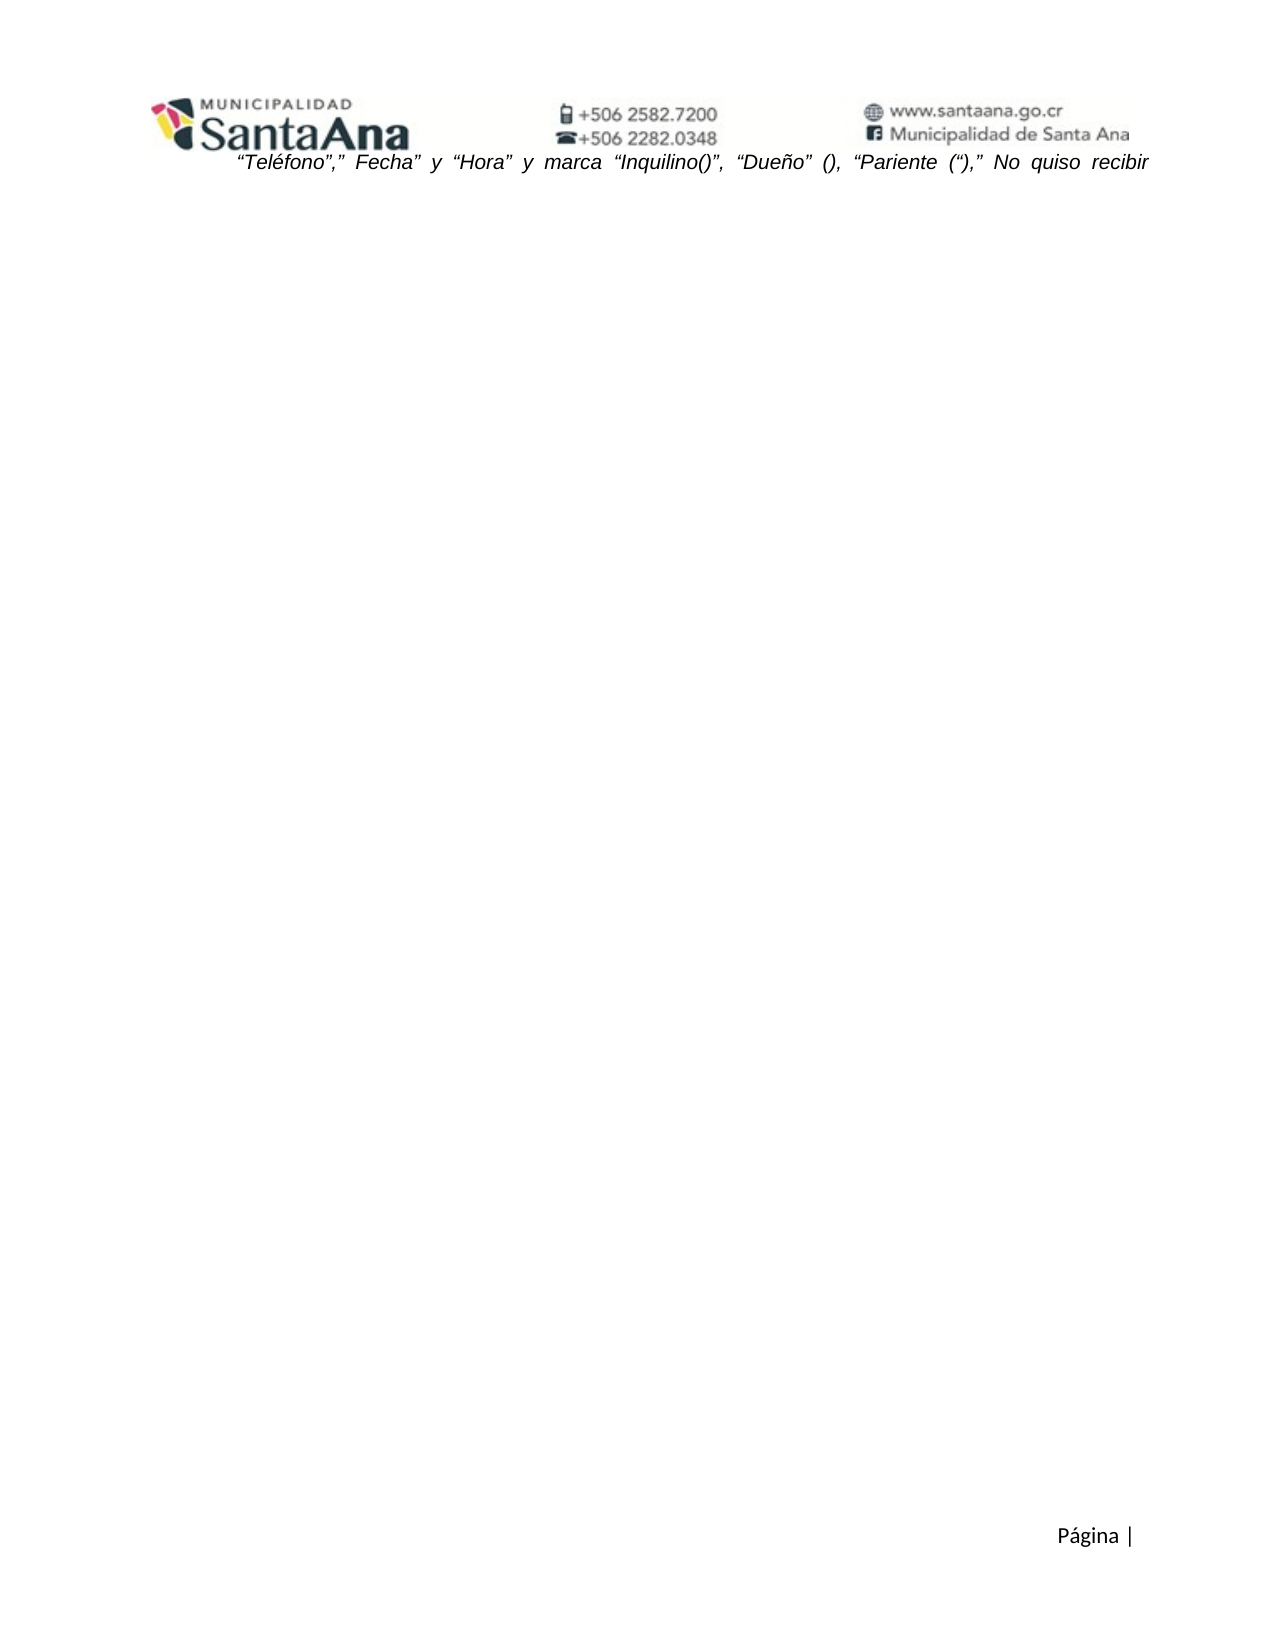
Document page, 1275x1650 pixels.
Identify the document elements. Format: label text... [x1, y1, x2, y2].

text “Teléfono”,” Fecha” y “Hora” y marca “Inquilino()”, “Dueño” (), “Pariente (“),” No quiso recibir [236, 150, 1152, 174]
